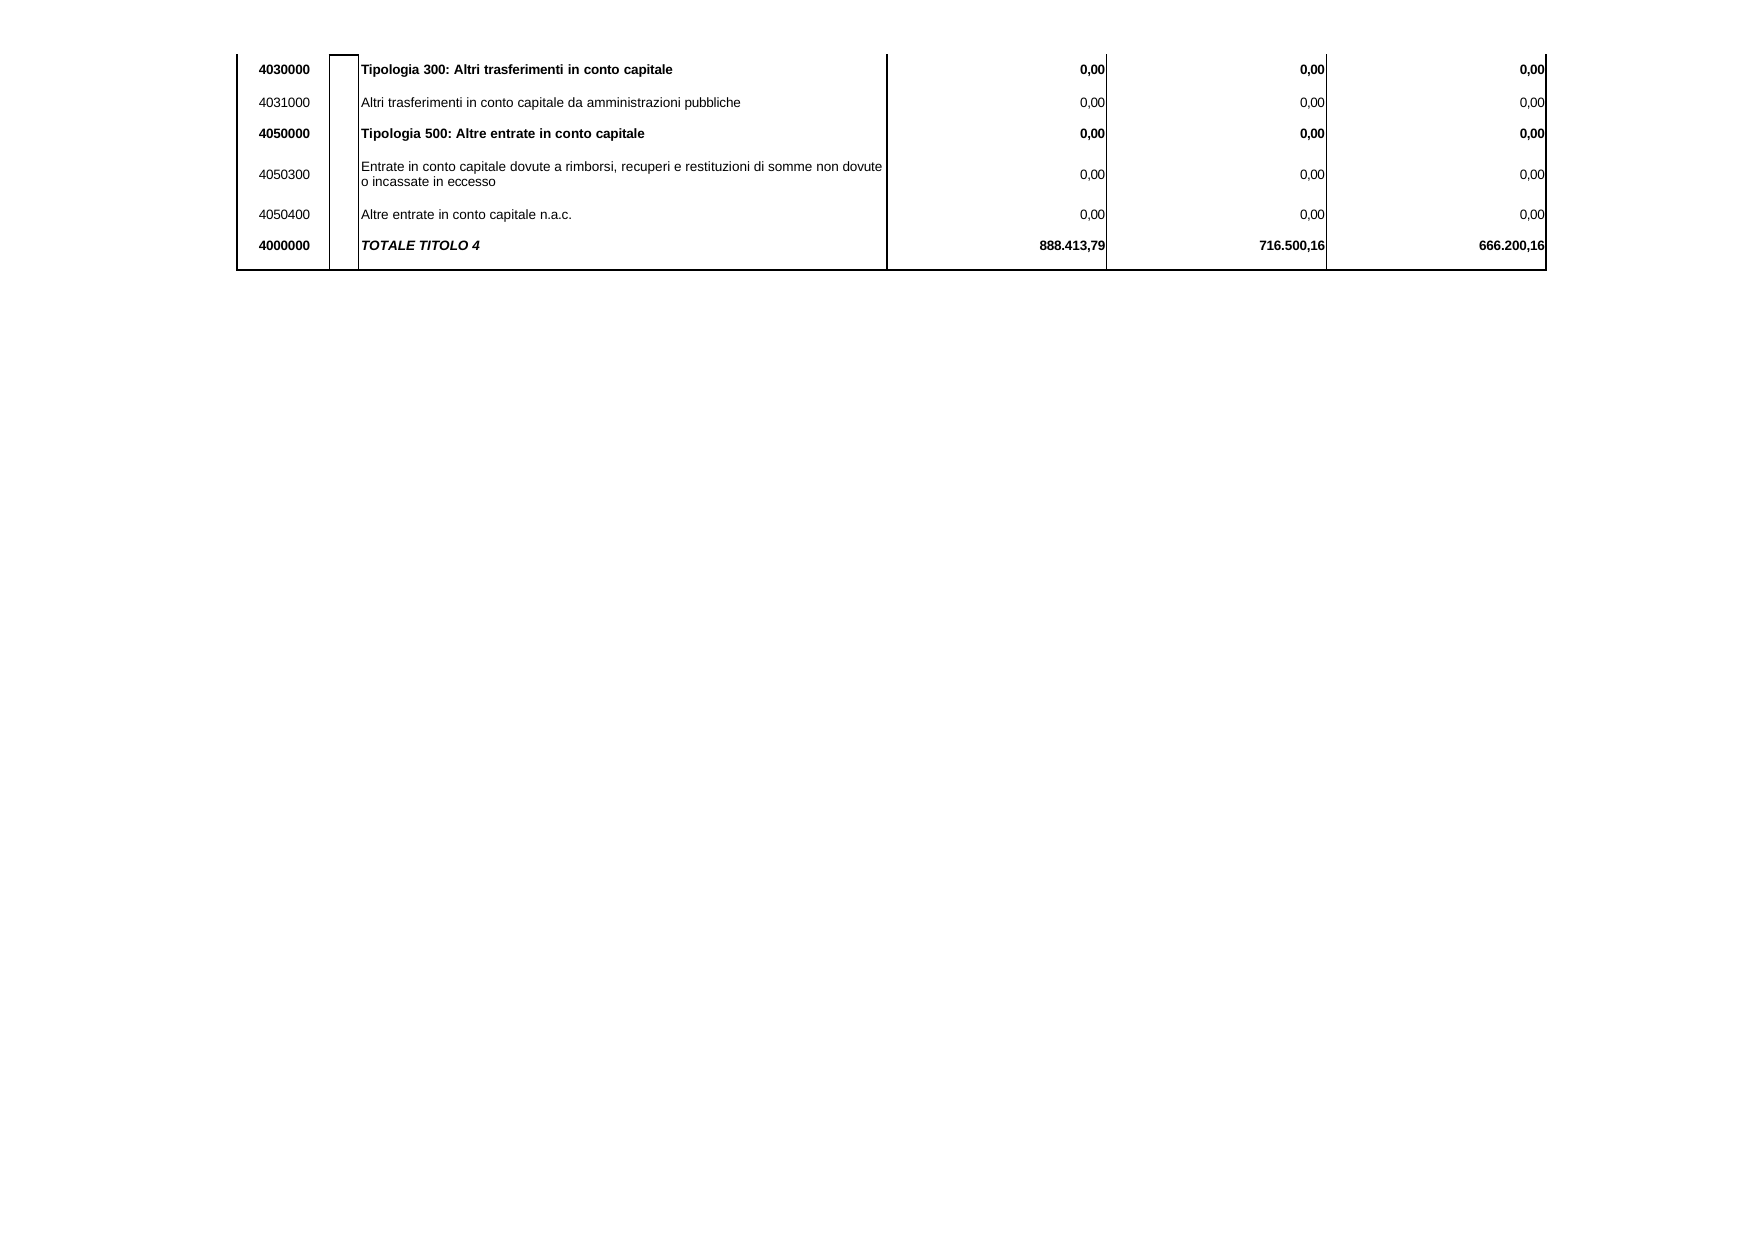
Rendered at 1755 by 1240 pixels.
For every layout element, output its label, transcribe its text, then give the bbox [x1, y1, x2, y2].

table_cell 0,00 [1327, 118, 1545, 158]
table_cell 716.500,16 [1107, 230, 1326, 269]
table_cell 0,00 [888, 54, 1106, 94]
table_cell 0,00 [888, 158, 1106, 207]
table_cell 4050000 [238, 118, 329, 158]
table_cell 0,00 [1107, 207, 1326, 230]
table_cell 888.413,79 [888, 230, 1106, 269]
table_cell 4031000 [238, 94, 329, 118]
table_cell Altre entrate in conto capitale n.a.c. [359, 207, 886, 230]
table_cell Tipologia 500: Altre entrate in conto capitale [359, 118, 886, 158]
table_cell 4050300 [238, 158, 329, 207]
table_cell 0,00 [1107, 94, 1326, 118]
table_cell 0,00 [1327, 158, 1545, 207]
table_cell 0,00 [1107, 158, 1326, 207]
table_cell 0,00 [888, 207, 1106, 230]
table_cell 4000000 [238, 230, 329, 269]
table_cell 0,00 [1327, 94, 1545, 118]
table_cell 666.200,16 [1327, 230, 1545, 269]
table_cell [330, 56, 358, 269]
table_cell 0,00 [888, 118, 1106, 158]
table_cell 4050400 [238, 207, 329, 230]
table_cell 0,00 [888, 94, 1106, 118]
table_cell Entrate in conto capitale dovute a rimborsi, recuperi e restituzioni di somme non dovute o incassate in eccesso [359, 158, 886, 207]
table_cell 4030000 [238, 54, 329, 94]
table_cell 0,00 [1107, 118, 1326, 158]
table_cell TOTALE TITOLO 4 [359, 230, 886, 269]
table_cell 0,00 [1327, 207, 1545, 230]
table_cell 0,00 [1107, 54, 1326, 94]
table_cell Altri trasferimenti in conto capitale da amministrazioni pubbliche [359, 94, 886, 118]
table_cell 0,00 [1327, 54, 1545, 94]
table_cell Tipologia 300: Altri trasferimenti in conto capitale [359, 54, 886, 94]
